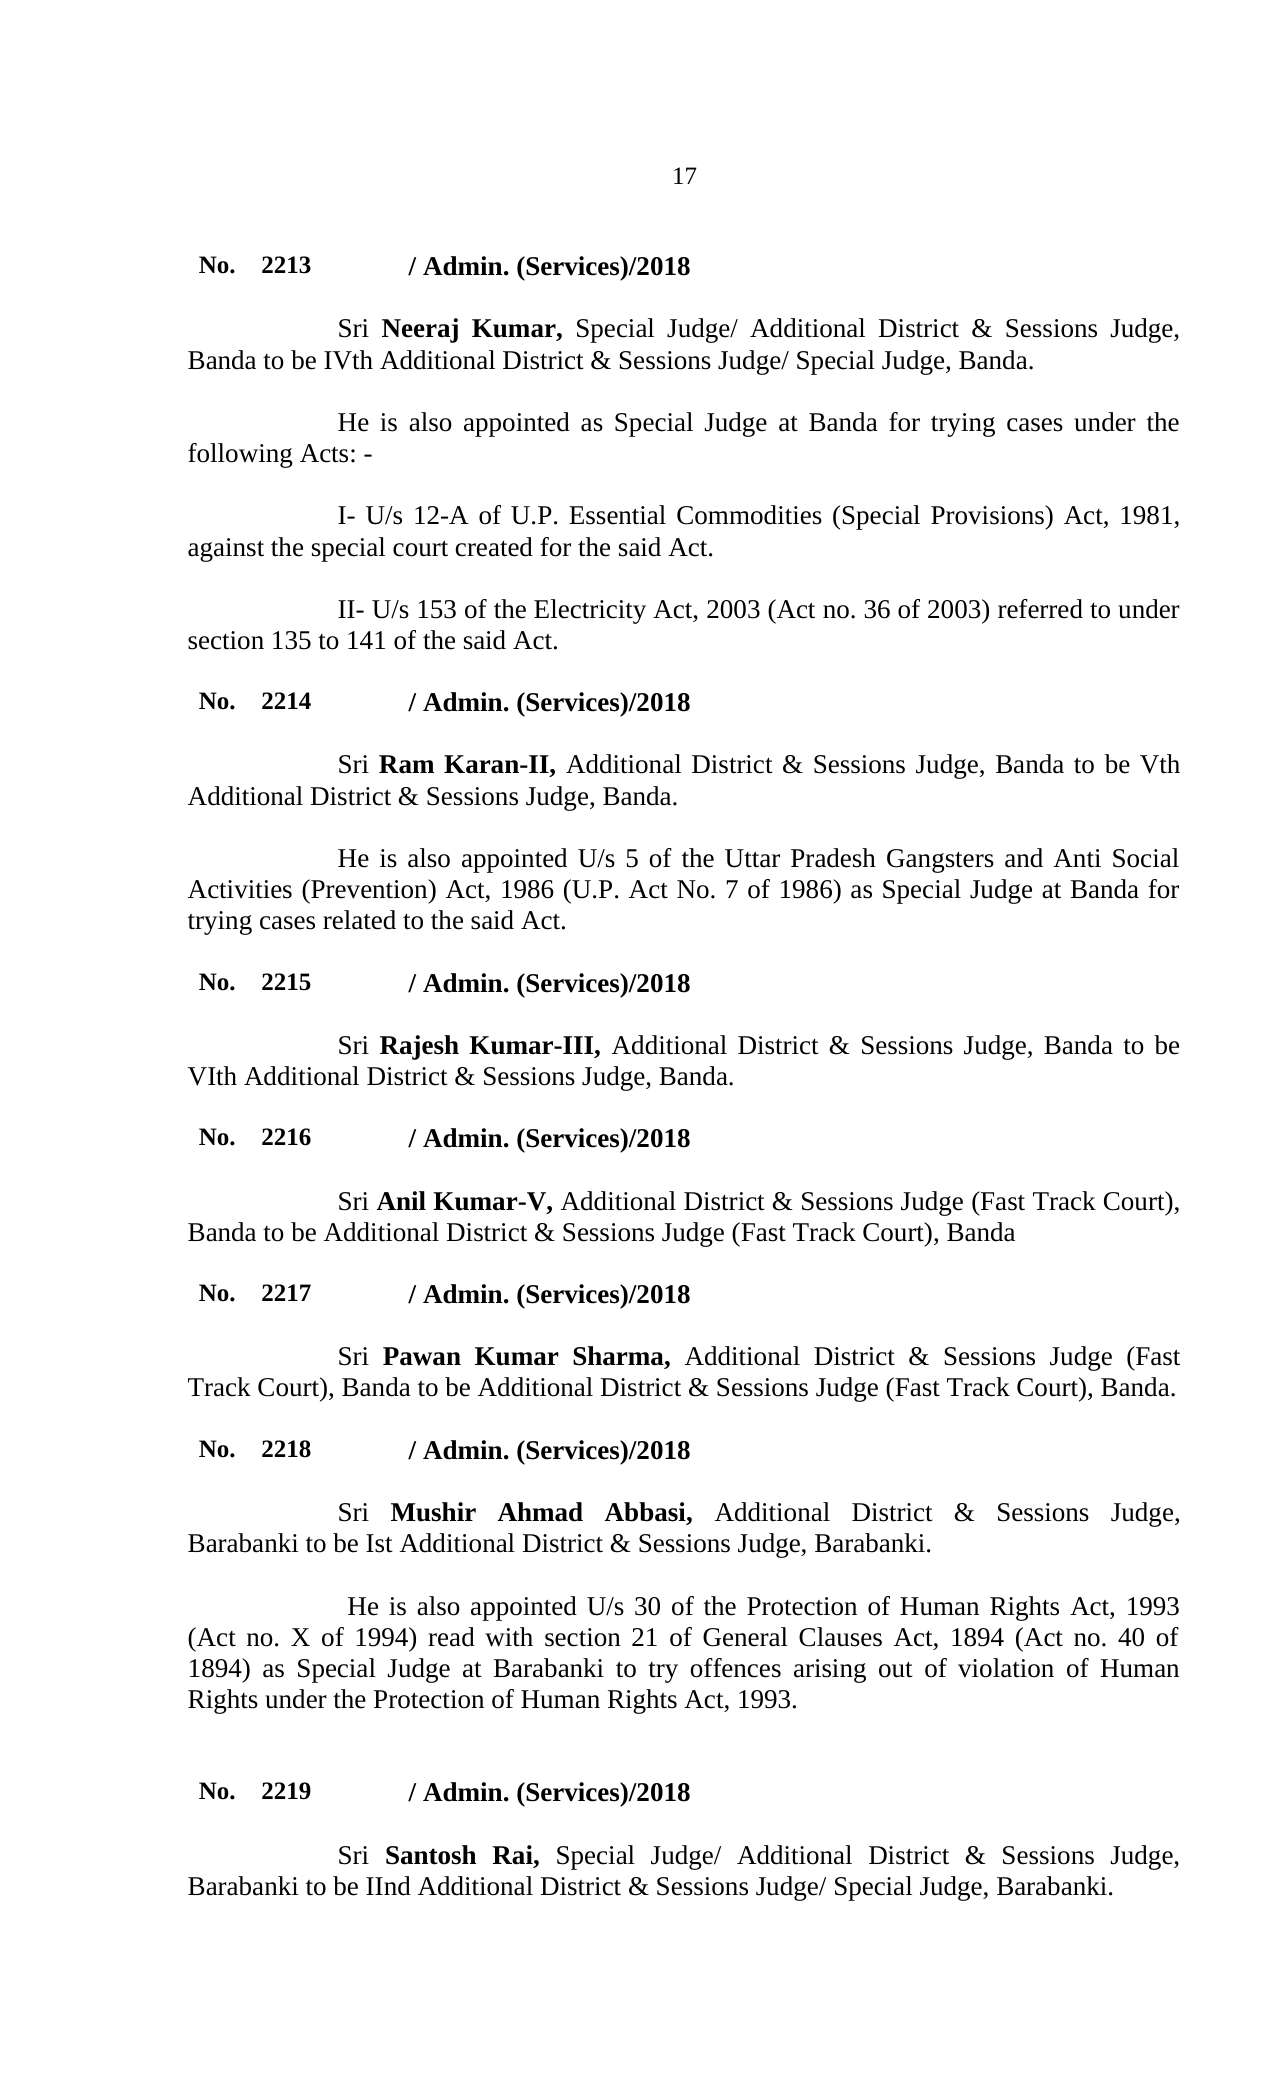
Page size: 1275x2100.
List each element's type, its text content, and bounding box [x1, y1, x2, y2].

table_header / Admin. (Services)/2018 [391, 1434, 737, 1465]
table_header No. [188, 967, 250, 998]
table_header No. [188, 1776, 250, 1808]
table_header [250, 1434, 391, 1465]
text He is also appointed U/s 30 of the Protection of Human Rights Act, 1993 (Act no. X of 1994) read with section 21 of General Clauses Act, 1894 (Act no. 40 of 1894) as Special Judge at Barabanki to try offences arising out of violation of Human Rights under the Protection of Human Rights Act, 1993. [187, 1589, 1181, 1714]
table_header No. [188, 1434, 250, 1465]
text Sri Mushir Ahmad Abbasi, Additional District & Sessions Judge, Barabanki to be Ist Additional District & Sessions Judge, Barabanki. [187, 1496, 1181, 1558]
table_header No. [188, 1278, 250, 1309]
table_header [250, 686, 391, 717]
table_header / Admin. (Services)/2018 [391, 1123, 737, 1153]
text I- U/s 12-A of U.P. Essential Commodities (Special Provisions) Act, 1981, against the special court created for the said Act. [187, 499, 1181, 562]
table_header / Admin. (Services)/2018 [391, 967, 737, 998]
text Sri Santosh Rai, Special Judge/ Additional District & Sessions Judge, Barabanki to be IInd Additional District & Sessions Judge/ Special Judge, Barabanki. [187, 1839, 1181, 1901]
table_header No. [188, 1123, 250, 1153]
table_header [250, 967, 391, 998]
text Sri Anil Kumar-V, Additional District & Sessions Judge (Fast Track Court), Banda to be Additional District & Sessions Judge (Fast Track Court), Banda [187, 1185, 1181, 1247]
text Sri Ram Karan-II, Additional District & Sessions Judge, Banda to be Vth Additional District & Sessions Judge, Banda. [187, 749, 1181, 811]
table_header [250, 1278, 391, 1309]
table_header / Admin. (Services)/2018 [391, 686, 737, 717]
table_header / Admin. (Services)/2018 [391, 1776, 737, 1808]
text He is also appointed U/s 5 of the Uttar Pradesh Gangsters and Anti Social Activities (Prevention) Act, 1986 (U.P. Act No. 7 of 1986) as Special Judge at Banda for trying cases related to the said Act. [187, 842, 1181, 936]
table_header [250, 1776, 391, 1808]
text II- U/s 153 of the Electricity Act, 2003 (Act no. 36 of 2003) referred to under section 135 to 141 of the said Act. [187, 593, 1181, 655]
text He is also appointed as Special Judge at Banda for trying cases under the following Acts: - [187, 406, 1181, 468]
text Sri Pawan Kumar Sharma, Additional District & Sessions Judge (Fast Track Court), Banda to be Additional District & Sessions Judge (Fast Track Court), Banda. [187, 1340, 1181, 1403]
table_header No. [188, 250, 250, 281]
text Sri Neeraj Kumar, Special Judge/ Additional District & Sessions Judge, Banda to be IVth Additional District & Sessions Judge/ Special Judge, Banda. [187, 313, 1181, 375]
table_header [250, 250, 391, 281]
table_header No. [188, 686, 250, 717]
table_header / Admin. (Services)/2018 [391, 1278, 737, 1309]
table_header / Admin. (Services)/2018 [391, 250, 737, 281]
table_header [250, 1123, 391, 1153]
text Sri Rajesh Kumar-III, Additional District & Sessions Judge, Banda to be VIth Additional District & Sessions Judge, Banda. [187, 1029, 1181, 1091]
